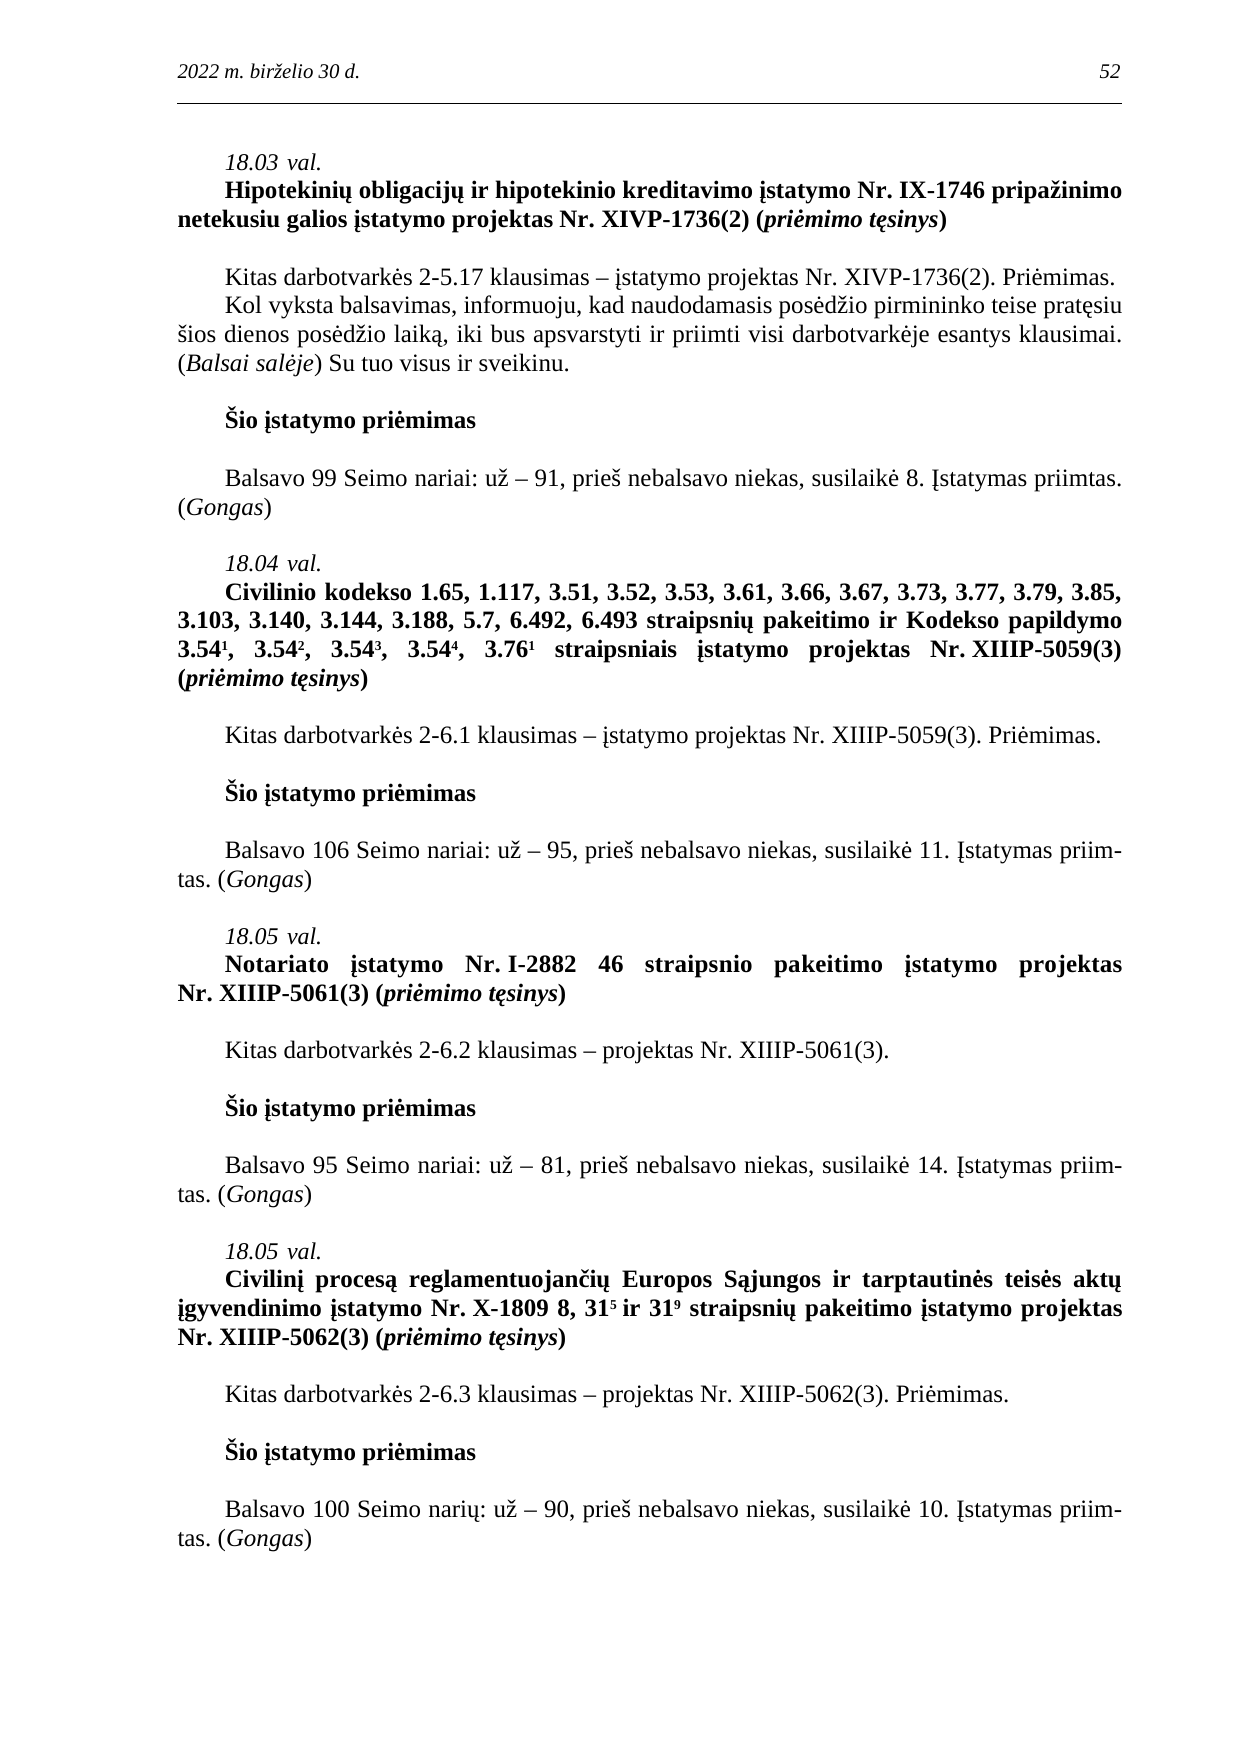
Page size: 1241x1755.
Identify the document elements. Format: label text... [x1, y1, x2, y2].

text Ki­tas dar­bo­tvarkės 2-6.1 klau­si­mas – įsta­ty­mo pro­jek­tas Nr. XIIIP-5059(3). Pri­ėmi­mas. [177, 720, 1122, 749]
text Ci­vi­li­nį pro­ce­są reg­la­men­tuo­jan­čių Eu­ro­pos Są­jun­gos ir tarp­tau­ti­nės tei­sės ak­tų įgy­ven­di­ni­mo įsta­ty­mo Nr. X-1809 8, 315 ir 319 straips­nių pa­kei­ti­mo įsta­ty­mo pro­jek­tas Nr. XIIIP-5062(3) (pri­ėmi­mo tę­si­nys) [177, 1264, 1122, 1351]
text Ki­tas dar­bo­tvarkės 2-6.3 klau­si­mas – pro­jek­tas Nr. XIIIP-5062(3). Pri­ėmi­mas. [177, 1379, 1122, 1408]
text Bal­sa­vo 99 Sei­mo na­riai: už – 91, prieš ne­bal­sa­vo nie­kas, su­si­lai­kė 8. Įsta­ty­mas pri­im­tas. (Gon­gas) [177, 463, 1122, 520]
text Bal­sa­vo 100 Sei­mo na­rių: už – 90, prieš ne­bal­sa­vo nie­kas, su­si­lai­kė 10. Įsta­ty­mas pri­im­tas. (Gon­gas) [177, 1494, 1122, 1552]
text Ki­tas dar­bo­tvarkės 2-5.17 klau­si­mas – įsta­ty­mo pro­jek­tas Nr. XIVP-1736(2). Pri­ėmi­mas. [177, 262, 1122, 290]
text No­ta­ria­to įsta­ty­mo Nr. I-2882 46 straips­nio pa­kei­ti­mo įsta­ty­mo pro­jek­tas Nr. XIIIP-5061(3) (pri­ėmi­mo tę­si­nys) [177, 949, 1122, 1007]
text 18.05 val. [224, 1237, 1122, 1264]
text Hi­po­te­ki­nių ob­li­ga­ci­jų ir hi­po­te­ki­nio kre­di­ta­vi­mo įsta­ty­mo Nr. IX-1746 pri­pa­ži­ni­mo ne­te­ku­siu ga­lios įsta­ty­mo pro­jek­tas Nr. XIVP-1736(2) (pri­ėmi­mo tę­si­nys) [177, 175, 1122, 233]
text Kol vyks­ta bal­sa­vi­mas, in­for­muo­ju, kad nau­do­da­ma­sis po­sė­džio pir­mi­nin­ko tei­se pra­tę­siu šios die­nos po­sė­džio lai­ką, iki bus ap­svars­ty­ti ir pri­im­ti vi­si dar­bo­tvarkėje esan­tys klau­si­mai. (Bal­sai sa­lė­je) Su tuo vi­sus ir svei­ki­nu. [177, 290, 1122, 377]
text Šio įsta­ty­mo pri­ėmi­mas [177, 1437, 1122, 1466]
text Bal­sa­vo 106 Sei­mo na­riai: už – 95, prieš ne­bal­sa­vo nie­kas, su­si­lai­kė 11. Įsta­ty­mas pri­im­tas. (Gon­gas) [177, 835, 1122, 893]
text Ki­tas dar­bo­tvarkės 2-6.2 klau­si­mas – pro­jek­tas Nr. XIIIP-5061(3). [177, 1036, 1122, 1064]
text Šio įsta­ty­mo pri­ėmi­mas [177, 1093, 1122, 1122]
text Bal­sa­vo 95 Sei­mo na­riai: už – 81, prieš ne­bal­sa­vo nie­kas, su­si­lai­kė 14. Įsta­ty­mas pri­im­tas. (Gon­gas) [177, 1151, 1122, 1208]
text 18.05 val. [224, 922, 1122, 949]
text 18.03 val. [224, 148, 1122, 175]
text Šio įsta­ty­mo pri­ėmi­mas [177, 405, 1122, 434]
text Ci­vi­li­nio ko­dek­so 1.65, 1.117, 3.51, 3.52, 3.53, 3.61, 3.66, 3.67, 3.73, 3.77, 3.79, 3.85, 3.103, 3.140, 3.144, 3.188, 5.7, 6.492, 6.493 straips­nių pa­kei­ti­mo ir Ko­dek­so pa­pil­dy­mo 3.541, 3.542, 3.543, 3.544, 3.761 straips­niais įsta­ty­mo pro­jek­tas Nr. XIIIP-5059(3) (priėmimo tę­si­nys) [177, 577, 1122, 692]
text 18.04 val. [224, 549, 1122, 577]
text Šio įsta­ty­mo pri­ėmi­mas [177, 778, 1122, 807]
